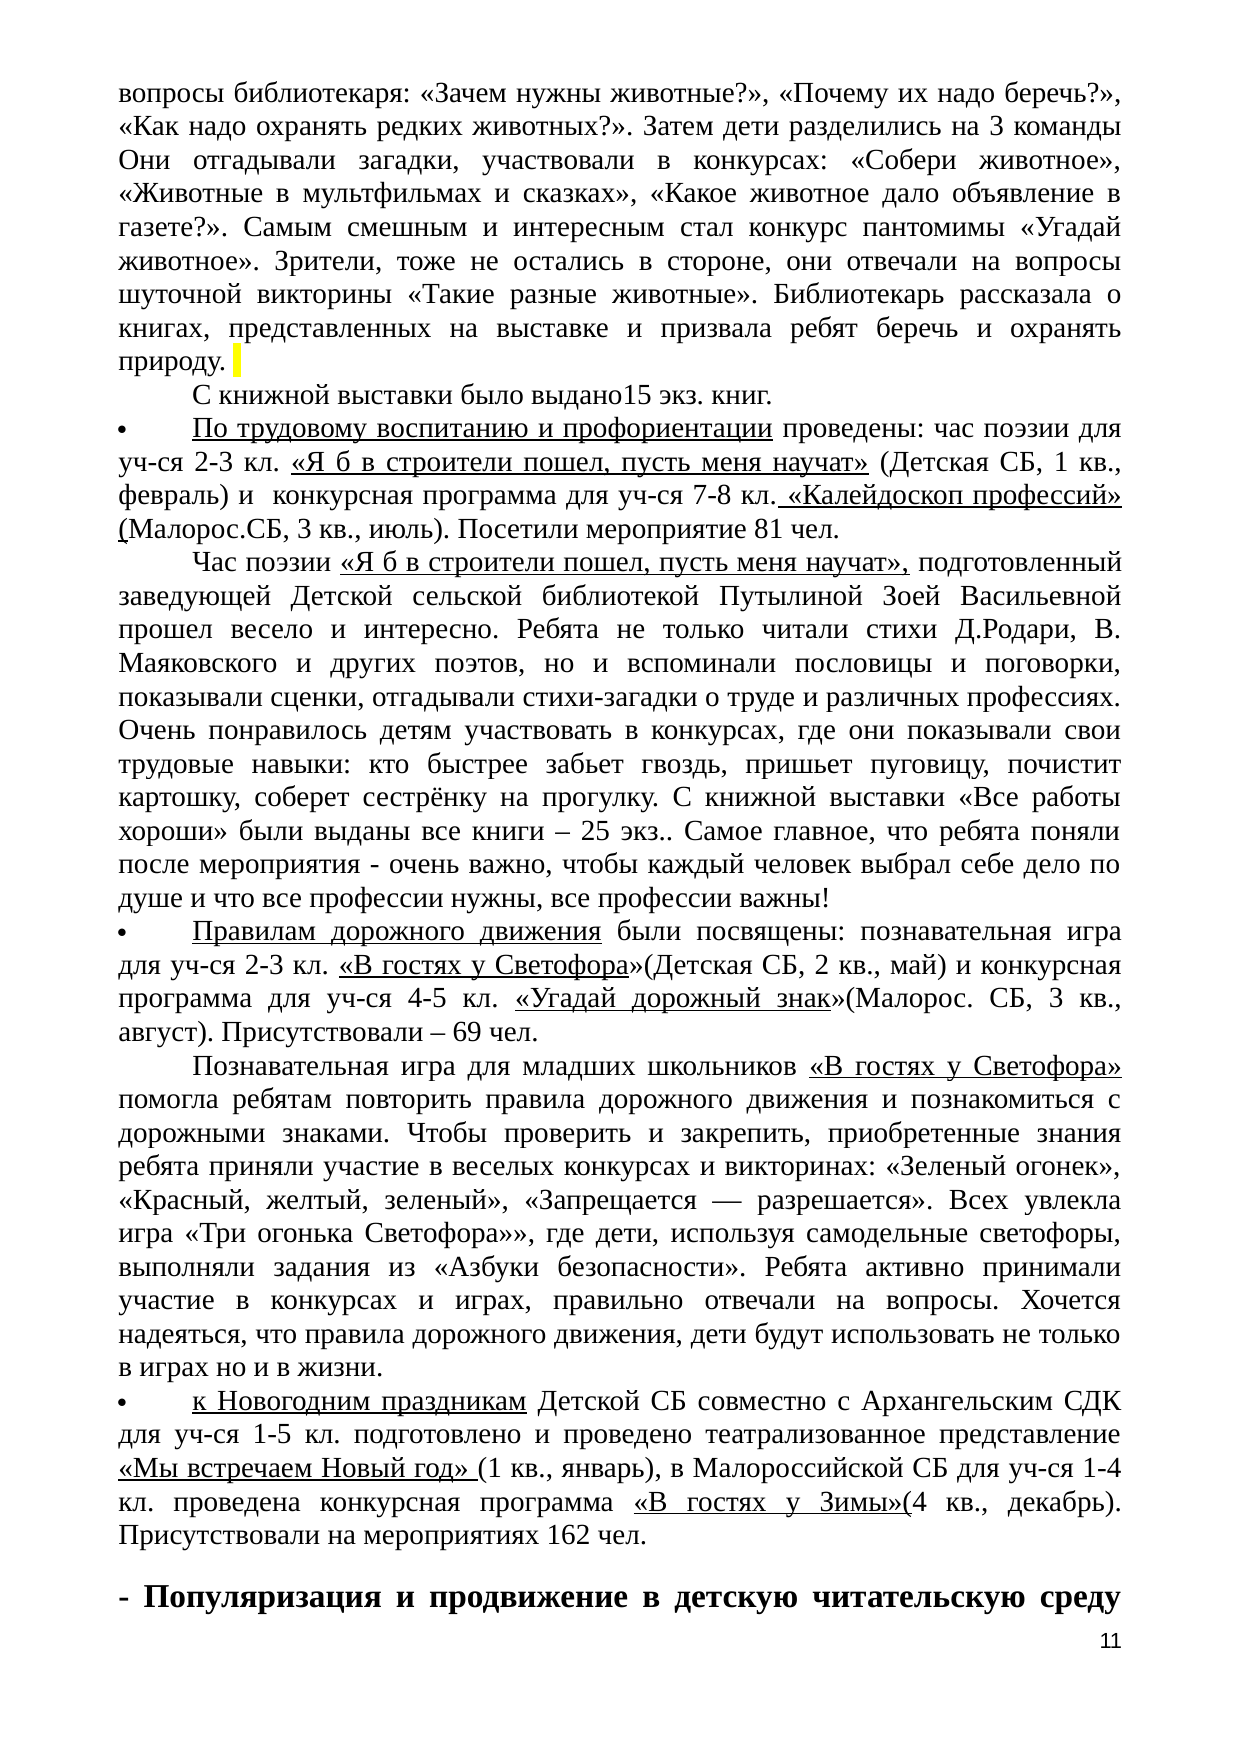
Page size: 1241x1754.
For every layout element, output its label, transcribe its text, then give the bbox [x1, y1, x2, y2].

list Правилам дорожного движения были посвящены: познавательная игра для уч-ся 2-3 кл. «В гостях у Светофора»(Детская СБ, 2 кв., май) и конкурсная программа для уч-ся 4-5 кл. «Угадай дорожный знак»(Малорос. СБ, 3 кв., август). Присутствовали – 69 чел. [118, 913, 1122, 1048]
text С книжной выставки было выдано15 экз. книг. [118, 377, 1122, 410]
text Час поэзии «Я б в строители пошел, пусть меня научат», подготовленный заведующей Детской сельской библиотекой Путылиной Зоей Васильевной прошел весело и интересно. Ребята не только читали стихи Д.Родари, В. Маяковского и других поэтов, но и вспоминали пословицы и поговорки, показывали сценки, отгадывали стихи-загадки о труде и различных профессиях. Очень понравилось детям участвовать в конкурсах, где они показывали свои трудовые навыки: кто быстрее забьет гвоздь, пришьет пуговицу, почистит картошку, соберет сестрёнку на прогулку. С книжной выставки «Все работы хороши» были выданы все книги – 25 экз.. Самое главное, что ребята поняли после мероприятия - очень важно, чтобы каждый человек выбрал себе дело по душе и что все профессии нужны, все профессии важны! [118, 544, 1122, 913]
text - Популяризация и продвижение в детскую читательскую среду [118, 1576, 1122, 1614]
text Познавательная игра для младших школьников «В гостях у Светофора» помогла ребятам повторить правила дорожного движения и познакомиться с дорожными знаками. Чтобы проверить и закрепить, приобретенные знания ребята приняли участие в веселых конкурсах и викторинах: «Зеленый огонек», «Красный, желтый, зеленый», «Запрещается — разрешается». Всех увлекла игра «Три огонька Светофора»», где дети, используя самодельные светофоры, выполняли задания из «Азбуки безопасности». Ребята активно принимали участие в конкурсах и играх, правильно отвечали на вопросы. Хочется надеяться, что правила дорожного движения, дети будут использовать не только в играх но и в жизни. [118, 1048, 1122, 1383]
list По трудовому воспитанию и профориентации проведены: час поэзии для уч-ся 2-3 кл. «Я б в строители пошел, пусть меня научат» (Детская СБ, 1 кв., февраль) и конкурсная программа для уч-ся 7-8 кл. «Калейдоскоп профессий» (Малорос.СБ, 3 кв., июль). Посетили мероприятие 81 чел. [118, 410, 1122, 544]
list к Новогодним праздникам Детской СБ совместно с Архангельским СДК для уч-ся 1-5 кл. подготовлено и проведено театрализованное представление «Мы встречаем Новый год» (1 кв., январь), в Малороссийской СБ для уч-ся 1-4 кл. проведена конкурсная программа «В гостях у Зимы»(4 кв., декабрь). Присутствовали на мероприятиях 162 чел. [118, 1383, 1122, 1551]
text вопросы библиотекаря: «Зачем нужны животные?», «Почему их надо беречь?», «Как надо охранять редких животных?». Затем дети разделились на 3 команды Они отгадывали загадки, участвовали в конкурсах: «Собери животное», «Животные в мультфильмах и сказках», «Какое животное дало объявление в газете?». Самым смешным и интересным стал конкурс пантомимы «Угадай животное». Зрители, тоже не остались в стороне, они отвечали на вопросы шуточной викторины «Такие разные животные». Библиотекарь рассказала о книгах, представленных на выставке и призвала ребят беречь и охранять природу. [118, 75, 1122, 377]
